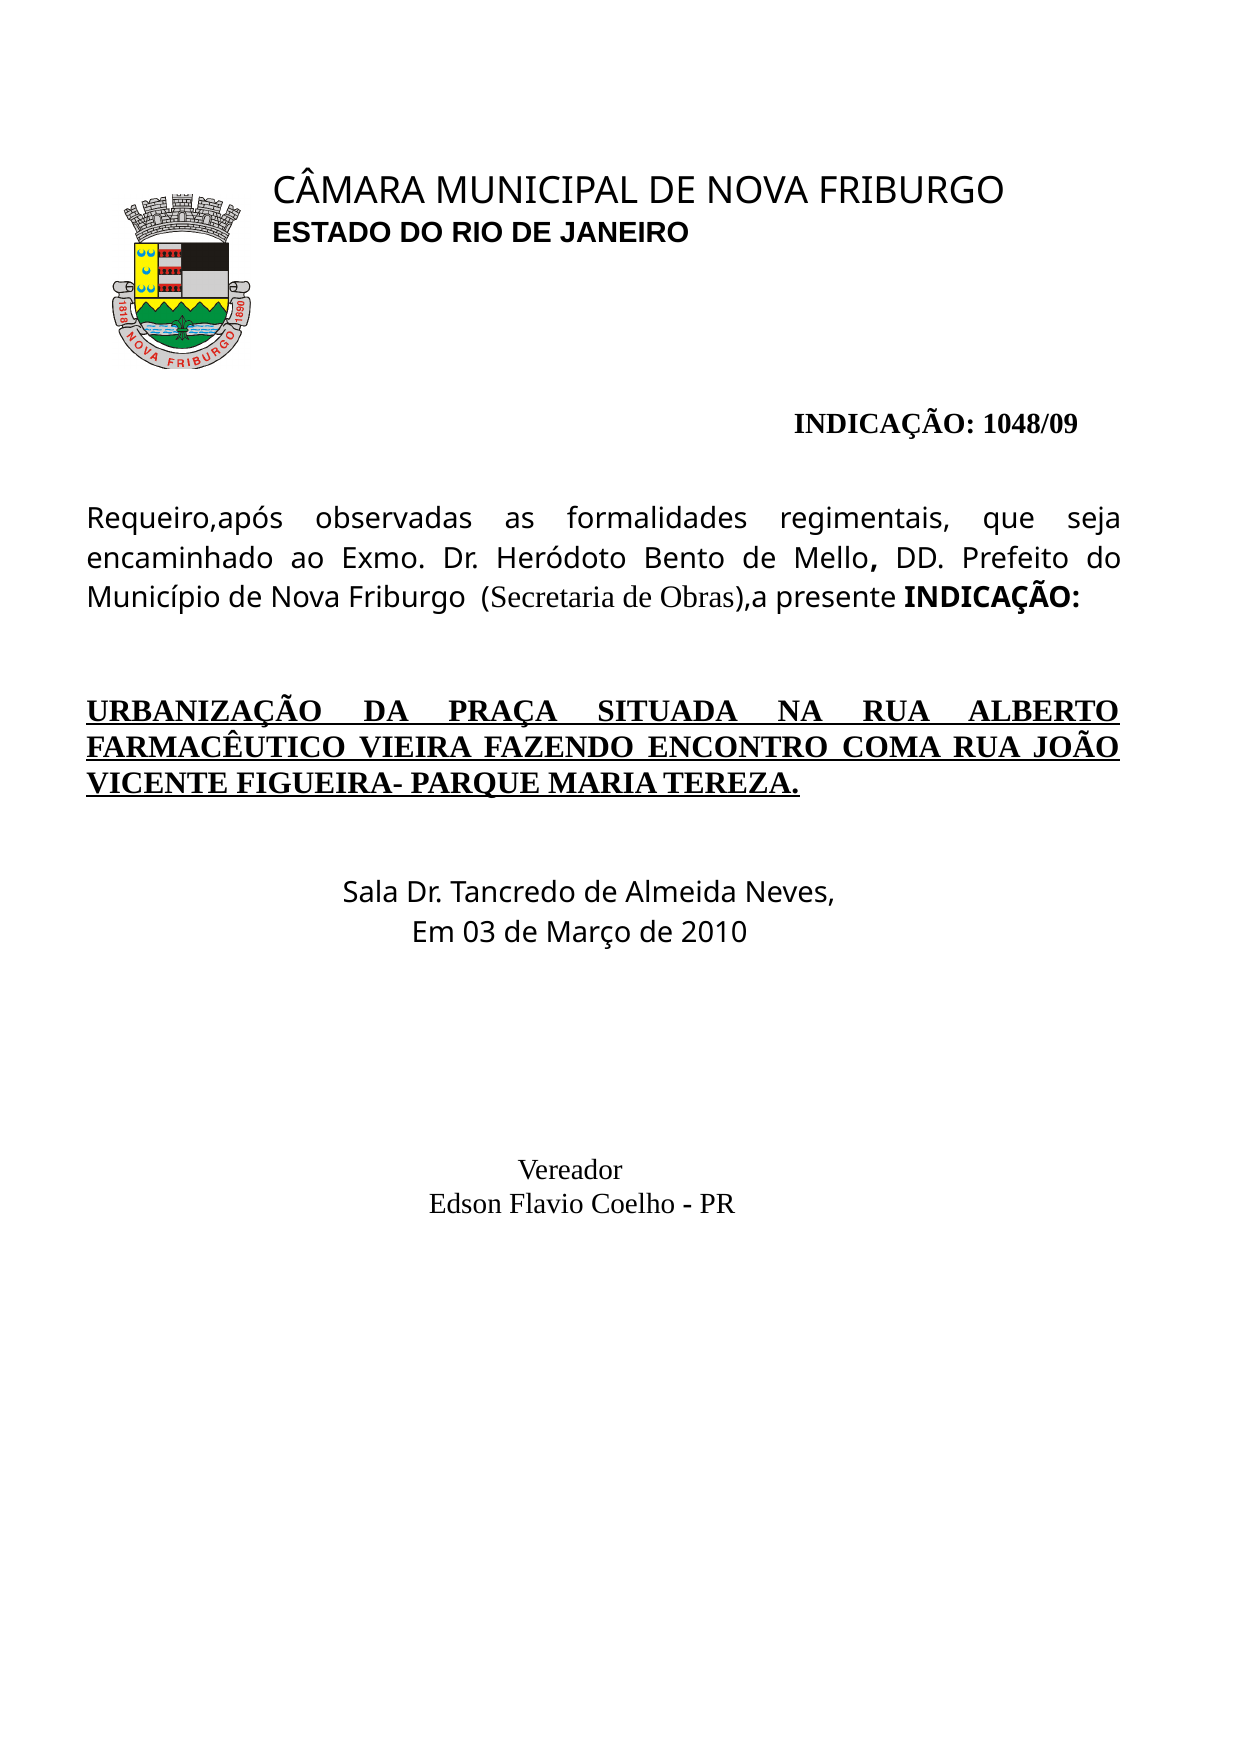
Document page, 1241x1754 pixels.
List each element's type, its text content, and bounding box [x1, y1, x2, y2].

text [89, 214, 112, 248]
text Em 03 de Março de 2010 [86, 911, 1122, 951]
text Sala Dr. Tancredo de Almeida Neves, [86, 872, 1122, 911]
text URBANIZAÇÃO DA PRAÇA SITUADA NA RUA ALBERTO [86, 692, 1120, 723]
list INDICAÇÃO: 1048/09 [756, 406, 1122, 440]
text VICENTE FIGUEIRA- PARQUE MARIA TEREZA. [86, 761, 1120, 800]
text FARMACÊUTICO VIEIRA FAZENDO ENCONTRO COMA RUA JOÃO [86, 725, 1120, 759]
text Requeiro,após observadas as formalidades regimentais, que seja encaminhado ao Exmo. Dr. Heródoto Bento de Mello, DD. Prefeito do Município de Nova Friburgo (Secretaria de Obras),a presente INDICAÇÃO: [86, 497, 1122, 616]
text CÂMARA MUNICIPAL DE NOVA FRIBURGO [86, 163, 1122, 369]
text Vereador [86, 1152, 1122, 1186]
text ESTADO DO RIO DE JANEIRO [254, 214, 1122, 248]
text Edson Flavio Coelho - PR [86, 1186, 1122, 1219]
